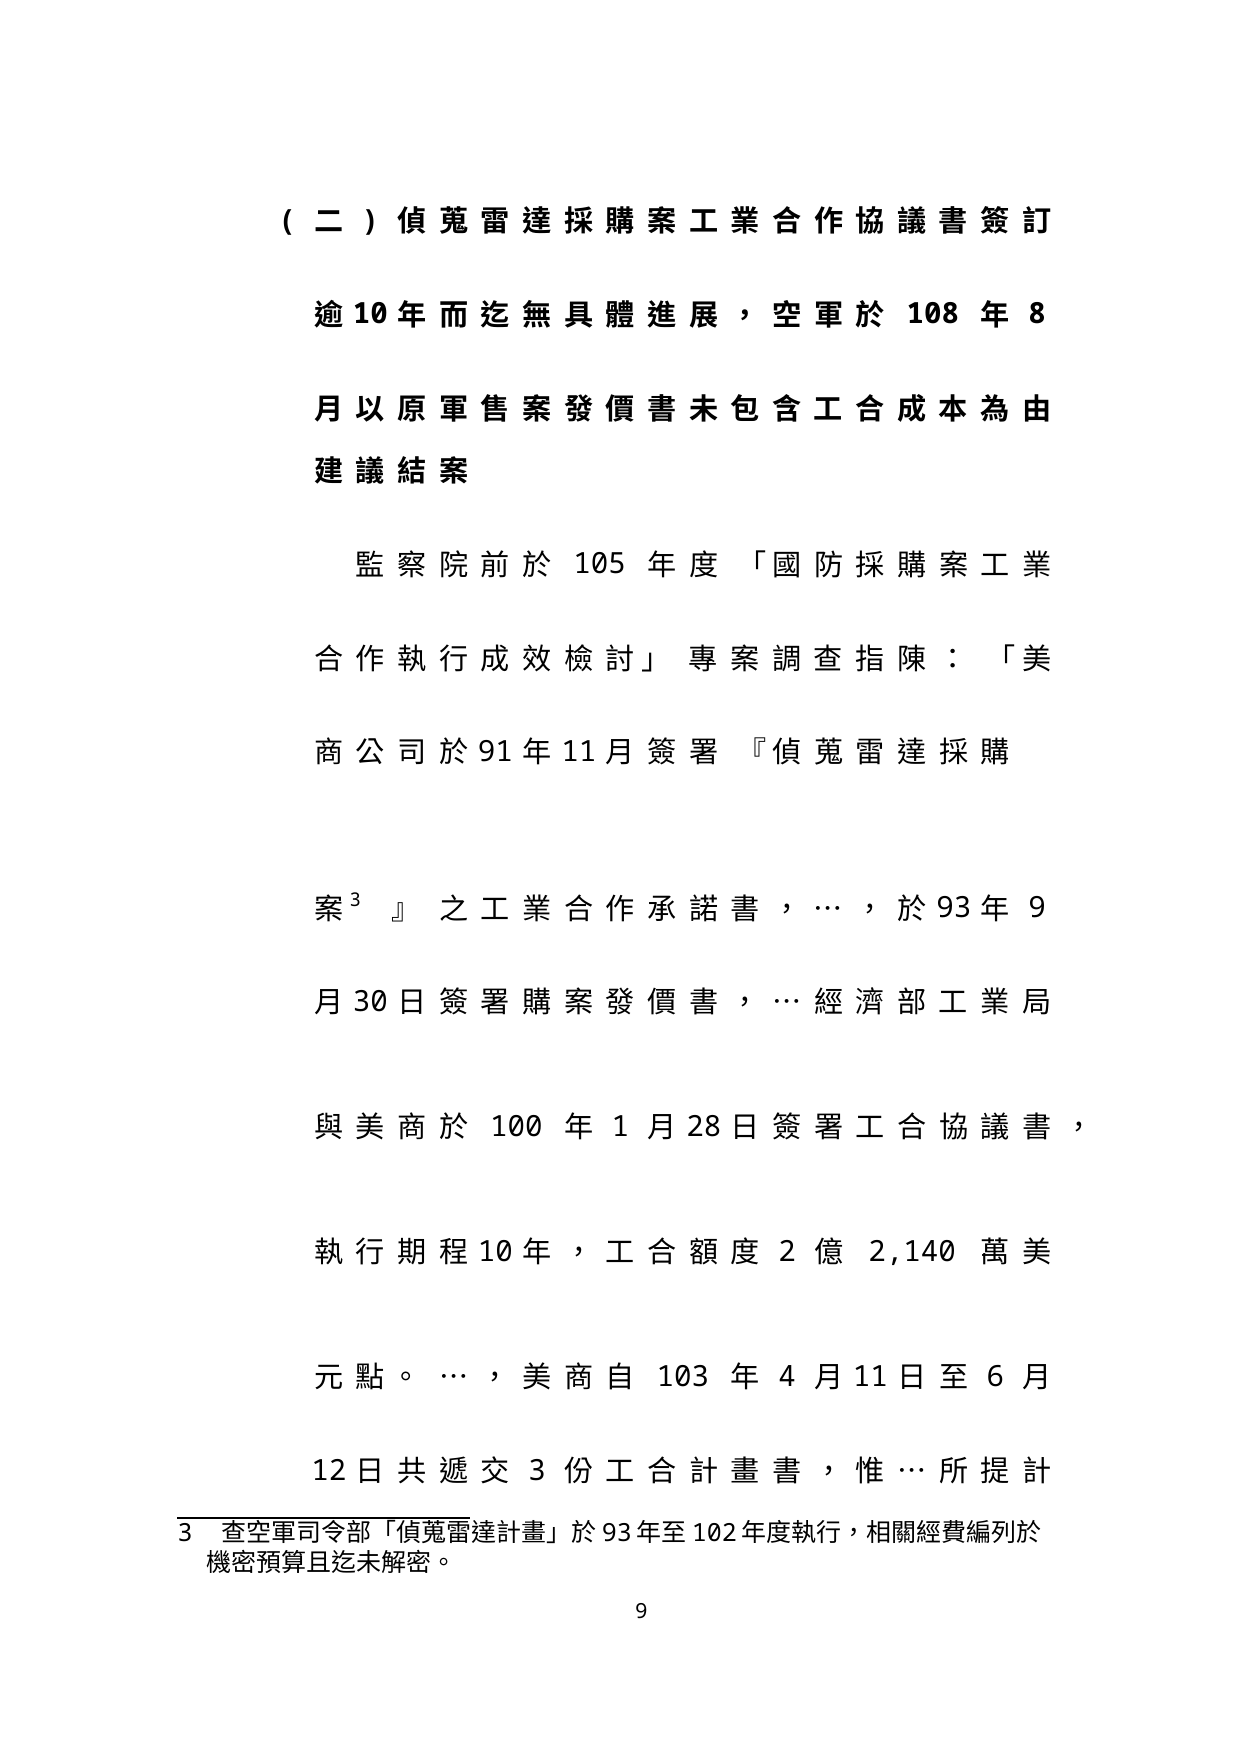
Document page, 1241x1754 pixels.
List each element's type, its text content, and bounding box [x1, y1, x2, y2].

text (二)偵蒐雷達採購案工業合作協議書簽訂逾10年而迄無具體進展，空軍於108年8月以原軍售案發價書未包含工合成本為由建議結案 [242, 177, 1058, 490]
text 查空軍司令部「偵蒐雷達計畫」於93年至102年度執行，相關經費編列於機密預算且迄未解密。 [177, 1518, 1063, 1577]
text 監察院前於105年度「國防採購案工業合作執行成效檢討」專案調查指陳：「美商公司於91年11月簽署『偵蒐雷達採購案』之工業合作承諾書，…，於93年9月30日簽署購案發價書，…經濟部工業局與美商於100年1月28日簽署工合協議書，執行期程10年，工合額度2億2,140萬美元點。…，美商自103年4月11日至6月12日共遞交3份工合計畫書，惟…所提計畫書均不符合空軍現階段需求。美商雖已再…提出另外3項工業合作個案計畫書，惟…主要核心品項美方仍未同意輸出，終致『偵蒐雷達採購案』之工業合作個案欄位迄今仍為空白，尚未執行任何工業合作個案…。」 [271, 490, 1058, 1490]
